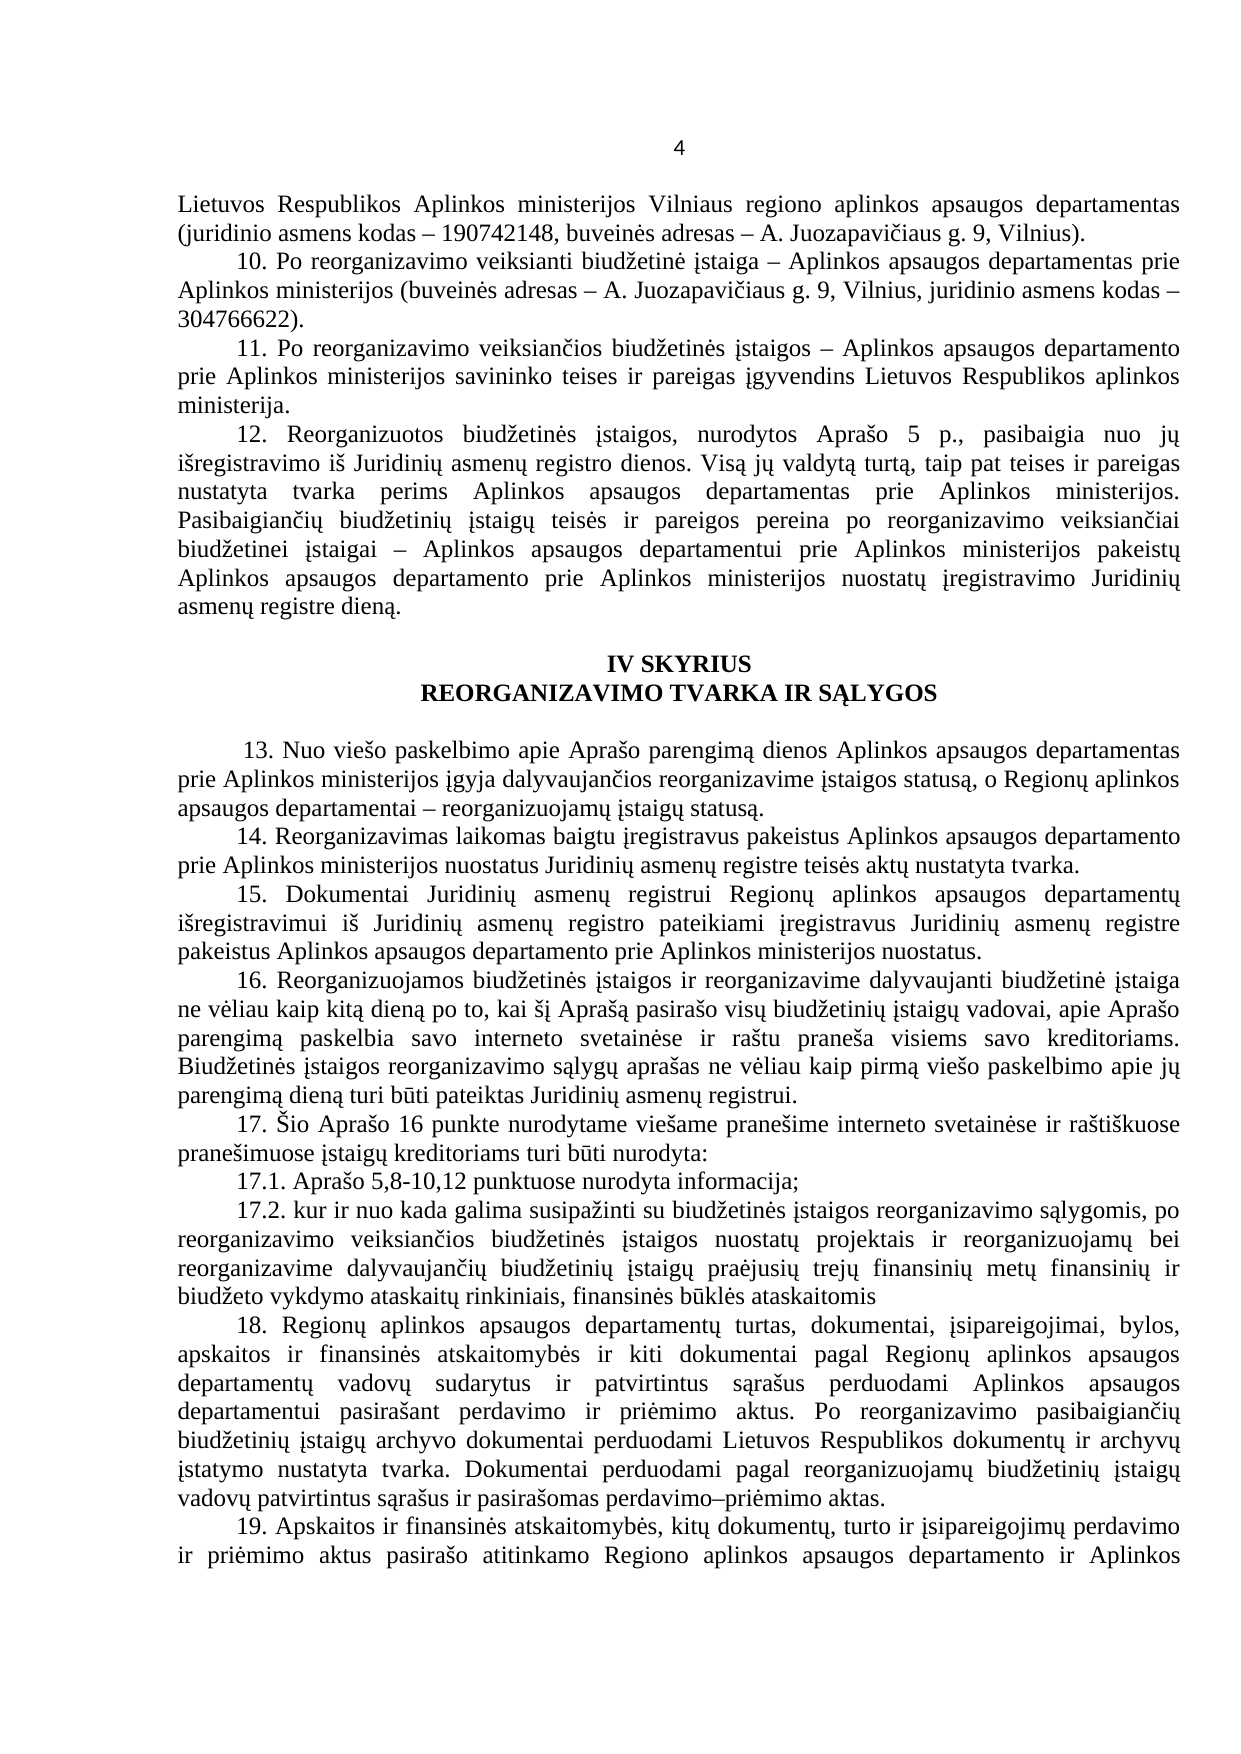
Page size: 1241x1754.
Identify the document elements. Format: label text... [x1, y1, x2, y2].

text 17.2. kur ir nuo kada galima susipažinti su biudžetinės įstaigos reorganizavimo sąlygomis, po reorganizavimo veiksiančios biudžetinės įstaigos nuostatų projektais ir reorganizuojamų bei reorganizavime dalyvaujančių biudžetinių įstaigų praėjusių trejų finansinių metų finansinių ir biudžeto vykdymo ataskaitų rinkiniais, finansinės būklės ataskaitomis [177, 1195, 1181, 1310]
text 13. Nuo viešo paskelbimo apie Aprašo parengimą dienos Aplinkos apsaugos departamentas prie Aplinkos ministerijos įgyja dalyvaujančios reorganizavime įstaigos statusą, o Regionų aplinkos apsaugos departamentai – reorganizuojamų įstaigų statusą. [177, 735, 1181, 821]
text IV SKYRIUS [177, 649, 1181, 678]
text 11. Po reorganizavimo veiksiančios biudžetinės įstaigos – Aplinkos apsaugos departamento prie Aplinkos ministerijos savininko teises ir pareigas įgyvendins Lietuvos Respublikos aplinkos ministerija. [177, 333, 1181, 419]
text 12. Reorganizuotos biudžetinės įstaigos, nurodytos Aprašo 5 p., pasibaigia nuo jų išregistravimo iš Juridinių asmenų registro dienos. Visą jų valdytą turtą, taip pat teises ir pareigas nustatyta tvarka perims Aplinkos apsaugos departamentas prie Aplinkos ministerijos. Pasibaigiančių biudžetinių įstaigų teisės ir pareigos pereina po reorganizavimo veiksiančiai biudžetinei įstaigai – Aplinkos apsaugos departamentui prie Aplinkos ministerijos pakeistų Aplinkos apsaugos departamento prie Aplinkos ministerijos nuostatų įregistravimo Juridinių asmenų registre dieną. [177, 419, 1181, 620]
text 10. Po reorganizavimo veiksianti biudžetinė įstaiga – Aplinkos apsaugos departamentas prie Aplinkos ministerijos (buveinės adresas – A. Juozapavičiaus g. 9, Vilnius, juridinio asmens kodas – 304766622). [177, 246, 1181, 333]
text 15. Dokumentai Juridinių asmenų registrui Regionų aplinkos apsaugos departamentų išregistravimui iš Juridinių asmenų registro pateikiami įregistravus Juridinių asmenų registre pakeistus Aplinkos apsaugos departamento prie Aplinkos ministerijos nuostatus. [177, 879, 1181, 965]
text Lietuvos Respublikos Aplinkos ministerijos Vilniaus regiono aplinkos apsaugos departamentas (juridinio asmens kodas – 190742148, buveinės adresas – A. Juozapavičiaus g. 9, Vilnius). [177, 189, 1181, 246]
text 14. Reorganizavimas laikomas baigtu įregistravus pakeistus Aplinkos apsaugos departamento prie Aplinkos ministerijos nuostatus Juridinių asmenų registre teisės aktų nustatyta tvarka. [177, 821, 1181, 879]
text 18. Regionų aplinkos apsaugos departamentų turtas, dokumentai, įsipareigojimai, bylos, apskaitos ir finansinės atskaitomybės ir kiti dokumentai pagal Regionų aplinkos apsaugos departamentų vadovų sudarytus ir patvirtintus sąrašus perduodami Aplinkos apsaugos departamentui pasirašant perdavimo ir priėmimo aktus. Po reorganizavimo pasibaigiančių biudžetinių įstaigų archyvo dokumentai perduodami Lietuvos Respublikos dokumentų ir archyvų įstatymo nustatyta tvarka. Dokumentai perduodami pagal reorganizuojamų biudžetinių įstaigų vadovų patvirtintus sąrašus ir pasirašomas perdavimo–priėmimo aktas. [177, 1310, 1181, 1511]
text 17.1. Aprašo 5,8-10,12 punktuose nurodyta informacija; [177, 1166, 1181, 1195]
text 17. Šio Aprašo 16 punkte nurodytame viešame pranešime interneto svetainėse ir raštiškuose pranešimuose įstaigų kreditoriams turi būti nurodyta: [177, 1109, 1181, 1166]
text REORGANIZAVIMO TVARKA IR SĄLYGOS [177, 678, 1181, 706]
text 19. Apskaitos ir finansinės atskaitomybės, kitų dokumentų, turto ir įsipareigojimų perdavimo ir priėmimo aktus pasirašo atitinkamo Regiono aplinkos apsaugos departamento ir Aplinkos [177, 1511, 1181, 1569]
text 16. Reorganizuojamos biudžetinės įstaigos ir reorganizavime dalyvaujanti biudžetinė įstaiga ne vėliau kaip kitą dieną po to, kai šį Aprašą pasirašo visų biudžetinių įstaigų vadovai, apie Aprašo parengimą paskelbia savo interneto svetainėse ir raštu praneša visiems savo kreditoriams. Biudžetinės įstaigos reorganizavimo sąlygų aprašas ne vėliau kaip pirmą viešo paskelbimo apie jų parengimą dieną turi būti pateiktas Juridinių asmenų registrui. [177, 965, 1181, 1109]
